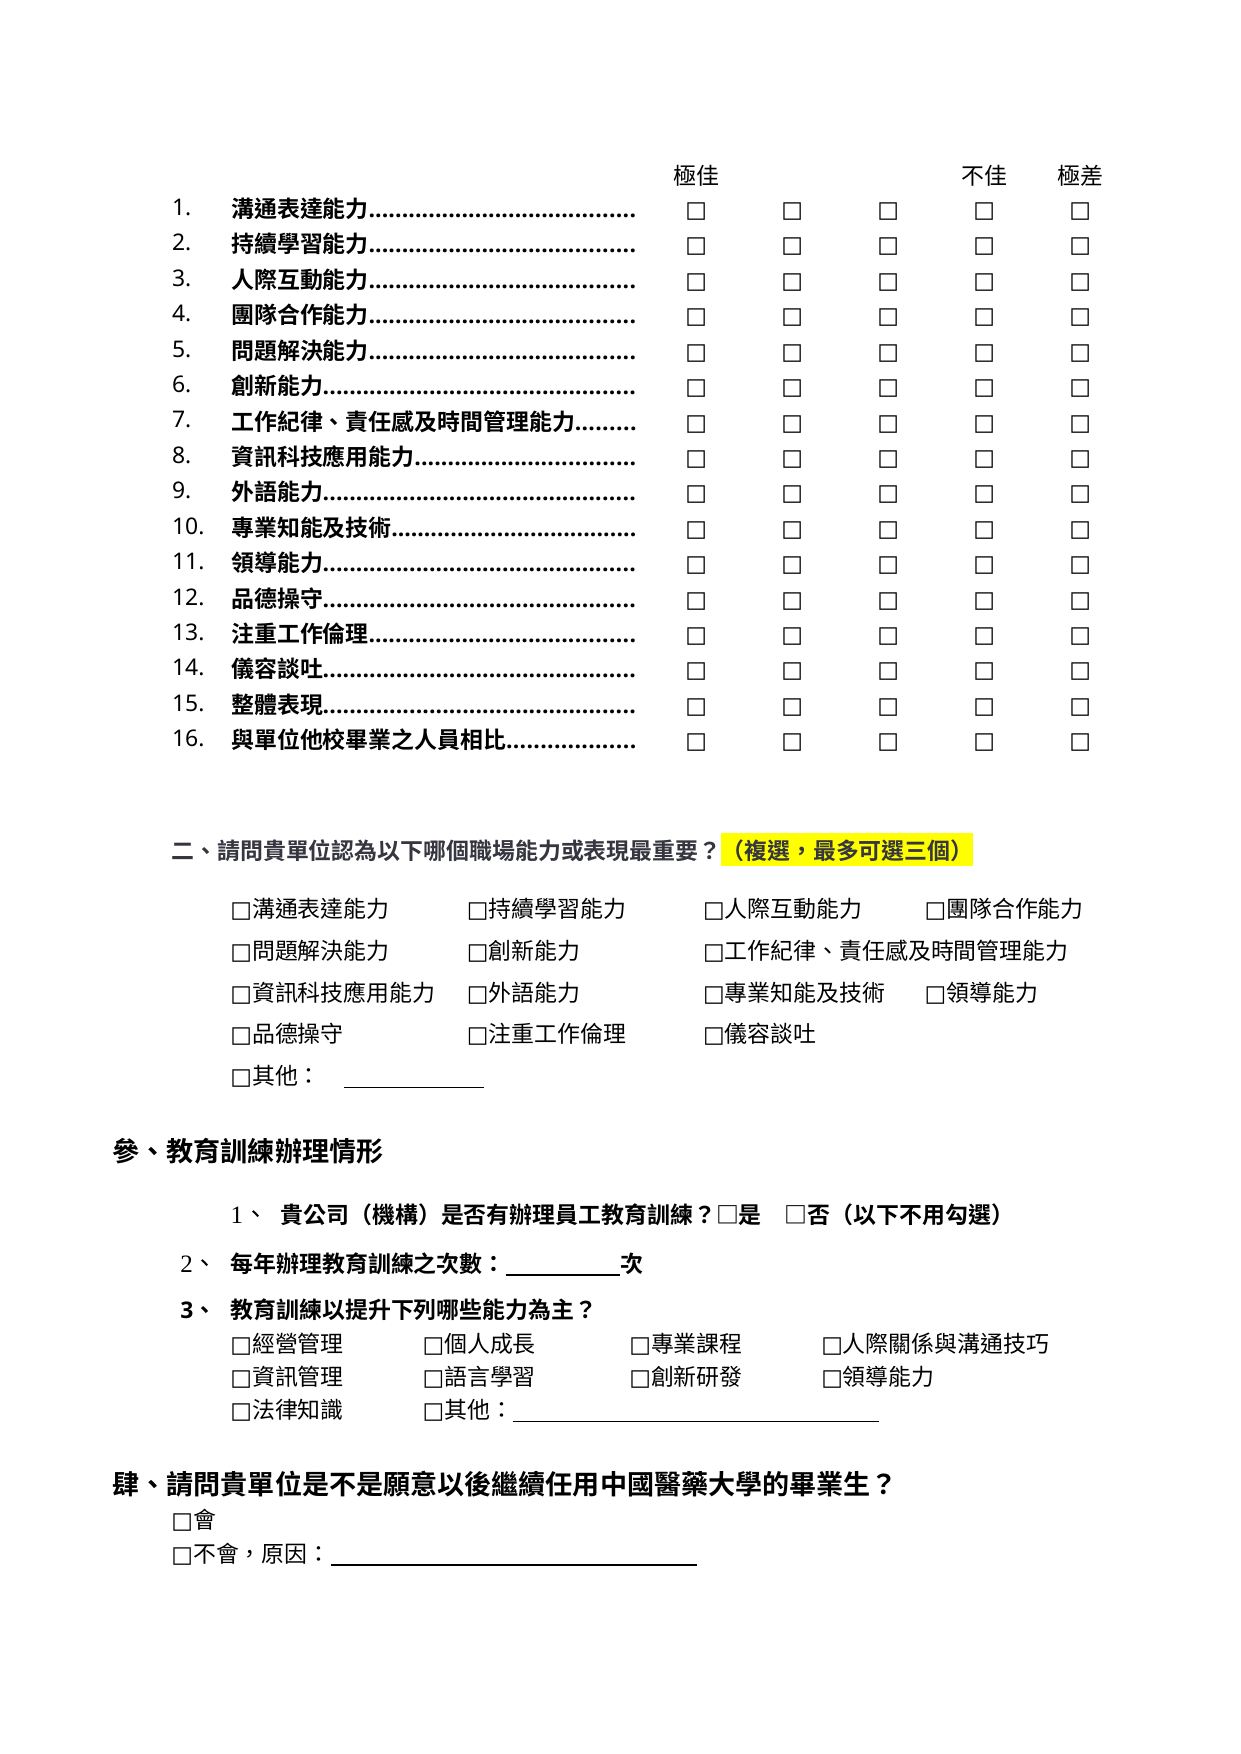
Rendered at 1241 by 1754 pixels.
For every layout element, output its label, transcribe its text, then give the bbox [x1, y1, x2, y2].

table_cell □ [744, 510, 840, 545]
table_cell 15. [161, 687, 220, 722]
table_cell □ [1032, 297, 1128, 332]
table_cell □ [1032, 510, 1128, 545]
table_cell □ [840, 722, 936, 757]
table_cell □ [936, 687, 1032, 722]
table_cell □ [840, 226, 936, 262]
table_cell 外語能力 [220, 474, 648, 509]
text □問題解決能力 □創新能力 □工作紀律、責任感及時間管理能力 [230, 926, 1128, 968]
table_cell □ [648, 545, 744, 580]
table_cell 品德操守 [220, 580, 648, 616]
table_cell □ [1032, 191, 1128, 226]
table_cell □ [936, 474, 1032, 509]
text □會 [171, 1502, 1128, 1536]
table_cell □ [840, 545, 936, 580]
table_cell □ [936, 439, 1032, 474]
table_cell □ [648, 439, 744, 474]
table_header 不佳 [936, 158, 1032, 191]
table_cell □ [1032, 687, 1128, 722]
table_cell □ [648, 226, 744, 262]
table_cell □ [936, 403, 1032, 439]
table_cell □ [840, 439, 936, 474]
table_cell □ [1032, 439, 1128, 474]
table_cell 專業知能及技術 [220, 510, 648, 545]
table_cell □ [840, 687, 936, 722]
table_cell 團隊合作能力 [220, 297, 648, 332]
table_cell □ [1032, 580, 1128, 616]
list 教育訓練以提升下列哪些能力為主？ [180, 1292, 1128, 1325]
table_cell □ [744, 297, 840, 332]
table_cell 問題解決能力 [220, 333, 648, 368]
table_cell 5. [161, 333, 220, 368]
table_cell □ [648, 333, 744, 368]
table_cell □ [840, 403, 936, 439]
table_cell □ [744, 226, 840, 262]
table_cell 持續學習能力 [220, 226, 648, 262]
table_cell □ [840, 262, 936, 297]
table_cell 12. [161, 580, 220, 616]
table_cell □ [648, 616, 744, 651]
table_cell 領導能力 [220, 545, 648, 580]
table_cell 儀容談吐 [220, 651, 648, 687]
table_cell 6. [161, 368, 220, 403]
table_cell □ [744, 722, 840, 757]
table_cell 3. [161, 262, 220, 297]
table_cell □ [936, 226, 1032, 262]
text 二、請問貴單位認為以下哪個職場能力或表現最重要？（複選，最多可選三個） [171, 832, 1128, 866]
table_cell 工作紀律、責任感及時間管理能力 [220, 403, 648, 439]
table_cell □ [936, 510, 1032, 545]
table_cell □ [936, 262, 1032, 297]
table_cell □ [936, 616, 1032, 651]
table_cell □ [648, 580, 744, 616]
table_header [161, 158, 220, 191]
table_cell 14. [161, 651, 220, 687]
text □溝通表達能力 □持續學習能力 □人際互動能力 □團隊合作能力 [230, 884, 1128, 926]
table_cell 溝通表達能力 [220, 191, 648, 226]
table_cell □ [648, 510, 744, 545]
text □經營管理 □個人成長 □專業課程 □人際關係與溝通技巧 [230, 1325, 1128, 1359]
table_cell 創新能力 [220, 368, 648, 403]
table_cell □ [648, 474, 744, 509]
table_cell □ [648, 297, 744, 332]
text □資訊科技應用能力 □外語能力 □專業知能及技術 □領導能力 [230, 968, 1128, 1009]
table_cell □ [1032, 226, 1128, 262]
list 貴公司（機構）是否有辦理員工教育訓練？□是 □否（以下不用勾選） [230, 1194, 1128, 1231]
table_cell □ [1032, 262, 1128, 297]
table_cell □ [840, 510, 936, 545]
table_cell □ [840, 616, 936, 651]
table_cell □ [744, 616, 840, 651]
table_cell □ [936, 297, 1032, 332]
table_cell □ [1032, 651, 1128, 687]
table_cell □ [840, 474, 936, 509]
table_cell 資訊科技應用能力 [220, 439, 648, 474]
table_header 極差 [1032, 158, 1128, 191]
text 參、教育訓練辦理情形 [112, 1130, 1128, 1169]
table_cell 16. [161, 722, 220, 757]
table_cell 7. [161, 403, 220, 439]
table_cell 4. [161, 297, 220, 332]
table_cell □ [648, 368, 744, 403]
table_cell 11. [161, 545, 220, 580]
table_cell □ [1032, 545, 1128, 580]
table_cell □ [840, 368, 936, 403]
table_cell 13. [161, 616, 220, 651]
text □法律知識 □其他： [230, 1392, 1128, 1425]
table_cell □ [1032, 474, 1128, 509]
table_cell □ [936, 368, 1032, 403]
table_cell □ [648, 651, 744, 687]
table_header 極佳 [648, 158, 744, 191]
table_cell □ [744, 439, 840, 474]
table_cell □ [936, 722, 1032, 757]
table_cell 2. [161, 226, 220, 262]
table_cell □ [744, 191, 840, 226]
table_cell □ [1032, 333, 1128, 368]
text □品德操守 □注重工作倫理 □儀容談吐 [230, 1009, 1128, 1051]
table_cell □ [936, 545, 1032, 580]
table_cell □ [840, 191, 936, 226]
table_cell 1. [161, 191, 220, 226]
table_cell □ [744, 687, 840, 722]
table_cell □ [840, 333, 936, 368]
table_cell □ [744, 333, 840, 368]
table_cell □ [744, 651, 840, 687]
text □資訊管理 □語言學習 □創新研發 □領導能力 [230, 1359, 1128, 1392]
table_cell □ [744, 403, 840, 439]
table_cell □ [744, 474, 840, 509]
table_cell □ [744, 262, 840, 297]
table_cell □ [648, 262, 744, 297]
table_cell 10. [161, 510, 220, 545]
table_header [220, 158, 648, 191]
table_cell □ [648, 687, 744, 722]
table_cell 整體表現 [220, 687, 648, 722]
table_cell □ [1032, 722, 1128, 757]
table_header [744, 158, 840, 191]
text □不會，原因： [171, 1536, 1128, 1569]
table_cell □ [744, 580, 840, 616]
table_cell □ [648, 191, 744, 226]
table_cell □ [744, 545, 840, 580]
table_cell 8. [161, 439, 220, 474]
table_cell □ [648, 722, 744, 757]
table_cell 9. [161, 474, 220, 509]
table_cell □ [936, 191, 1032, 226]
table_cell □ [744, 368, 840, 403]
table_cell □ [936, 333, 1032, 368]
table_cell 注重工作倫理 [220, 616, 648, 651]
table_cell □ [840, 580, 936, 616]
table_header [840, 158, 936, 191]
table_cell 人際互動能力 [220, 262, 648, 297]
text 肆、請問貴單位是不是願意以後繼續任用中國醫藥大學的畢業生？ [112, 1463, 1128, 1502]
table_cell □ [840, 297, 936, 332]
list 每年辦理教育訓練之次數： 次 [180, 1243, 1128, 1279]
table_cell □ [840, 651, 936, 687]
table_cell □ [936, 580, 1032, 616]
table_cell □ [1032, 616, 1128, 651]
table_cell 與單位他校畢業之人員相比 [220, 722, 648, 757]
table_cell □ [936, 651, 1032, 687]
table_cell □ [1032, 368, 1128, 403]
table_cell □ [648, 403, 744, 439]
table_cell □ [1032, 403, 1128, 439]
text □其他： [230, 1051, 1128, 1093]
